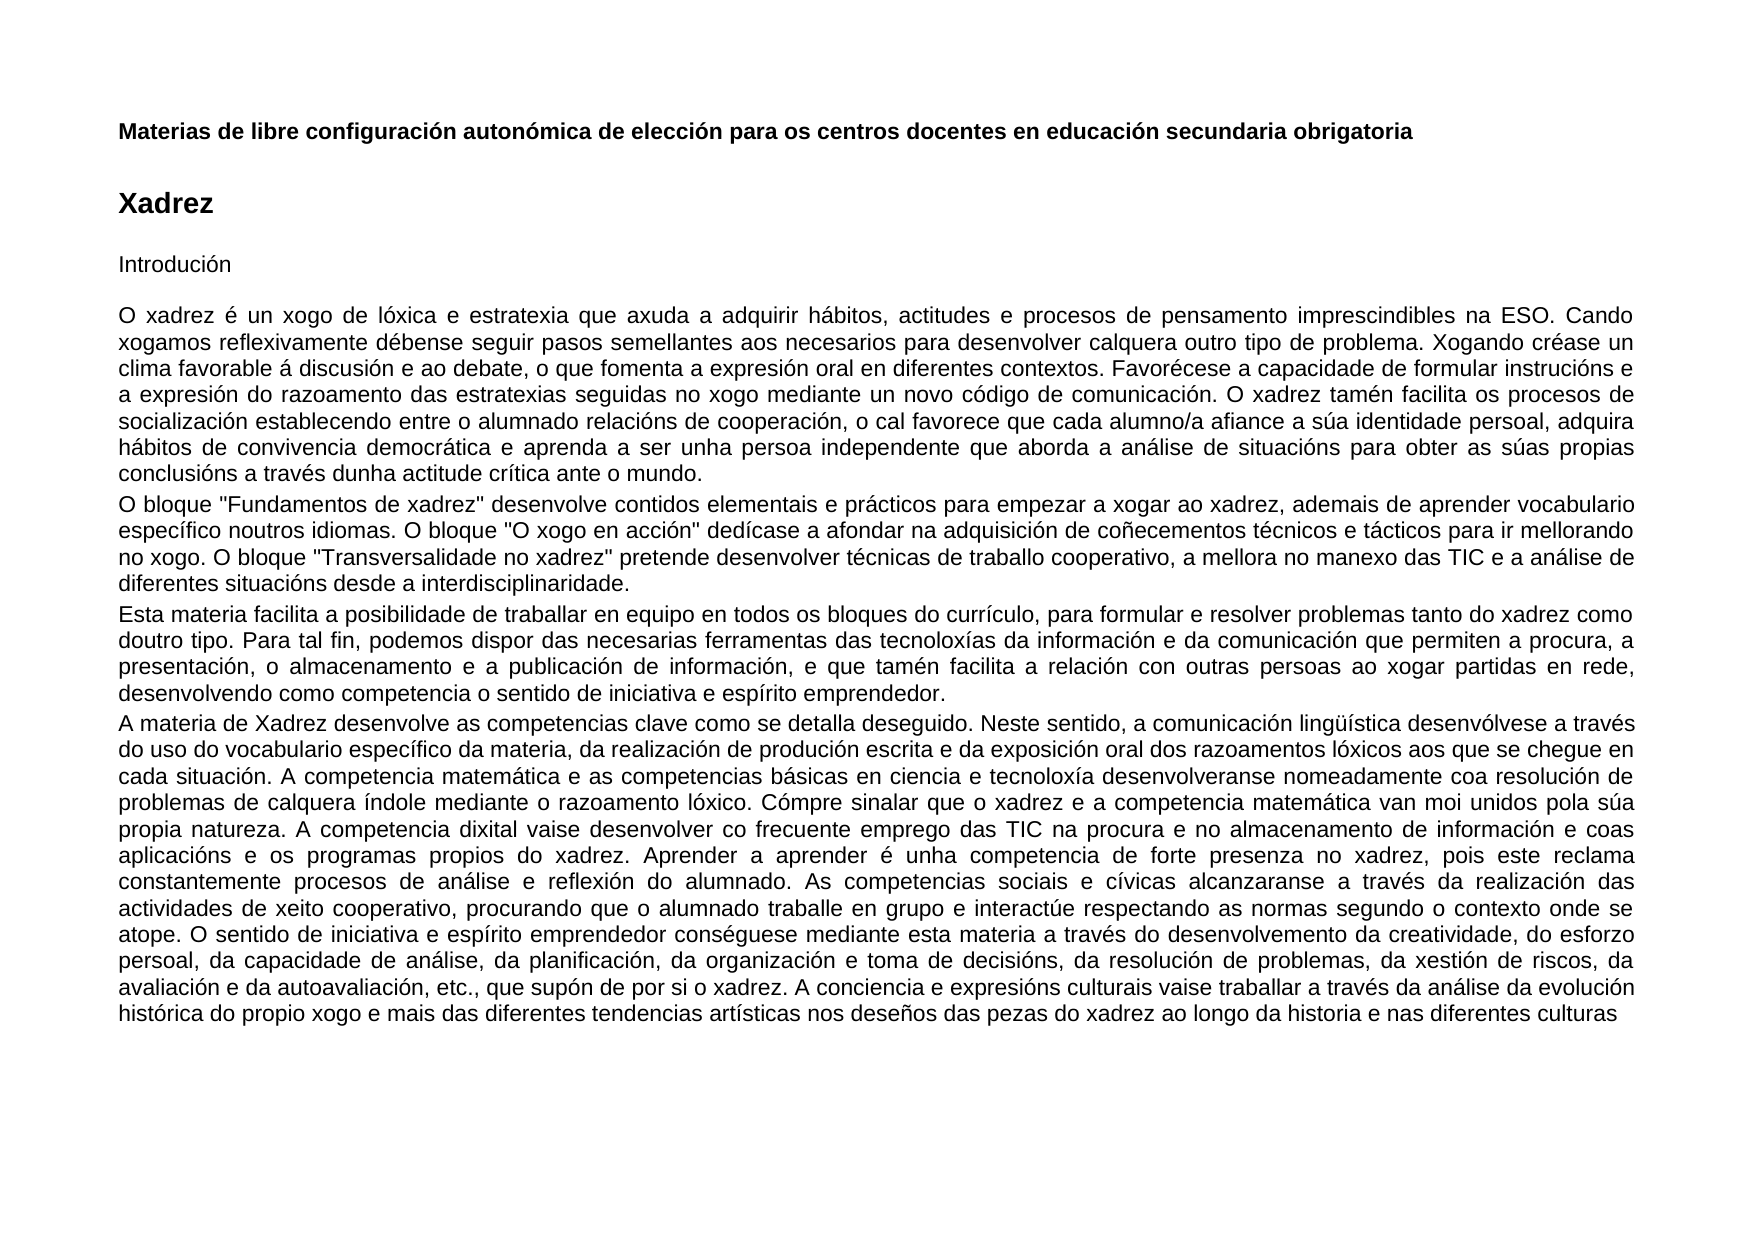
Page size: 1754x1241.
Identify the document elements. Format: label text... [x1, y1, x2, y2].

text Xadrez [118, 186, 1636, 220]
text Introdución [118, 251, 1636, 277]
text A materia de Xadrez desenvolve as competencias clave como se detalla deseguido. Neste sentido, a comunicación lingüística desenvólvese a través do uso do vocabulario específico da materia, da realización de produción escrita e da exposición oral dos razoamentos lóxicos aos que se chegue en cada situación. A competencia matemática e as competencias básicas en ciencia e tecnoloxía desenvolveranse nomeadamente coa resolución de problemas de calquera índole mediante o razoamento lóxico. Cómpre sinalar que o xadrez e a competencia matemática van moi unidos pola súa propia natureza. A competencia dixital vaise desenvolver co frecuente emprego das TIC na procura e no almacenamento de información e coas aplicacións e os programas propios do xadrez. Aprender a aprender é unha competencia de forte presenza no xadrez, pois este reclama constantemente procesos de análise e reflexión do alumnado. As competencias sociais e cívicas alcanzaranse a través da realización das actividades de xeito cooperativo, procurando que o alumnado traballe en grupo e interactúe respectando as normas segundo o contexto onde se atope. O sentido de iniciativa e espírito emprendedor conséguese mediante esta materia a través do desenvolvemento da creatividade, do esforzo persoal, da capacidade de análise, da planificación, da organización e toma de decisións, da resolución de problemas, da xestión de riscos, da avaliación e da autoavaliación, etc., que supón de por si o xadrez. A conciencia e expresións culturais vaise traballar a través da análise da evolución histórica do propio xogo e mais das diferentes tendencias artísticas nos deseños das pezas do xadrez ao longo da historia e nas diferentes culturas [118, 710, 1636, 1026]
text O xadrez é un xogo de lóxica e estratexia que axuda a adquirir hábitos, actitudes e procesos de pensamento imprescindibles na ESO. Cando xogamos reflexivamente débense seguir pasos semellantes aos necesarios para desenvolver calquera outro tipo de problema. Xogando créase un clima favorable á discusión e ao debate, o que fomenta a expresión oral en diferentes contextos. Favorécese a capacidade de formular instrucións e a expresión do razoamento das estratexias seguidas no xogo mediante un novo código de comunicación. O xadrez tamén facilita os procesos de socialización establecendo entre o alumnado relacións de cooperación, o cal favorece que cada alumno/a afiance a súa identidade persoal, adquira hábitos de convivencia democrática e aprenda a ser unha persoa independente que aborda a análise de situacións para obter as súas propias conclusións a través dunha actitude crítica ante o mundo. [118, 302, 1636, 487]
text O bloque "Fundamentos de xadrez" desenvolve contidos elementais e prácticos para empezar a xogar ao xadrez, ademais de aprender vocabulario específico noutros idiomas. O bloque "O xogo en acción" dedícase a afondar na adquisición de coñecementos técnicos e tácticos para ir mellorando no xogo. O bloque "Transversalidade no xadrez" pretende desenvolver técnicas de traballo cooperativo, a mellora no manexo das TIC e a análise de diferentes situacións desde a interdisciplinaridade. [118, 491, 1636, 596]
text Materias de libre configuración autonómica de elección para os centros docentes en educación secundaria obrigatoria [118, 118, 1636, 144]
text Esta materia facilita a posibilidade de traballar en equipo en todos os bloques do currículo, para formular e resolver problemas tanto do xadrez como doutro tipo. Para tal fin, podemos dispor das necesarias ferramentas das tecnoloxías da información e da comunicación que permiten a procura, a presentación, o almacenamento e a publicación de información, e que tamén facilita a relación con outras persoas ao xogar partidas en rede, desenvolvendo como competencia o sentido de iniciativa e espírito emprendedor. [118, 601, 1636, 706]
